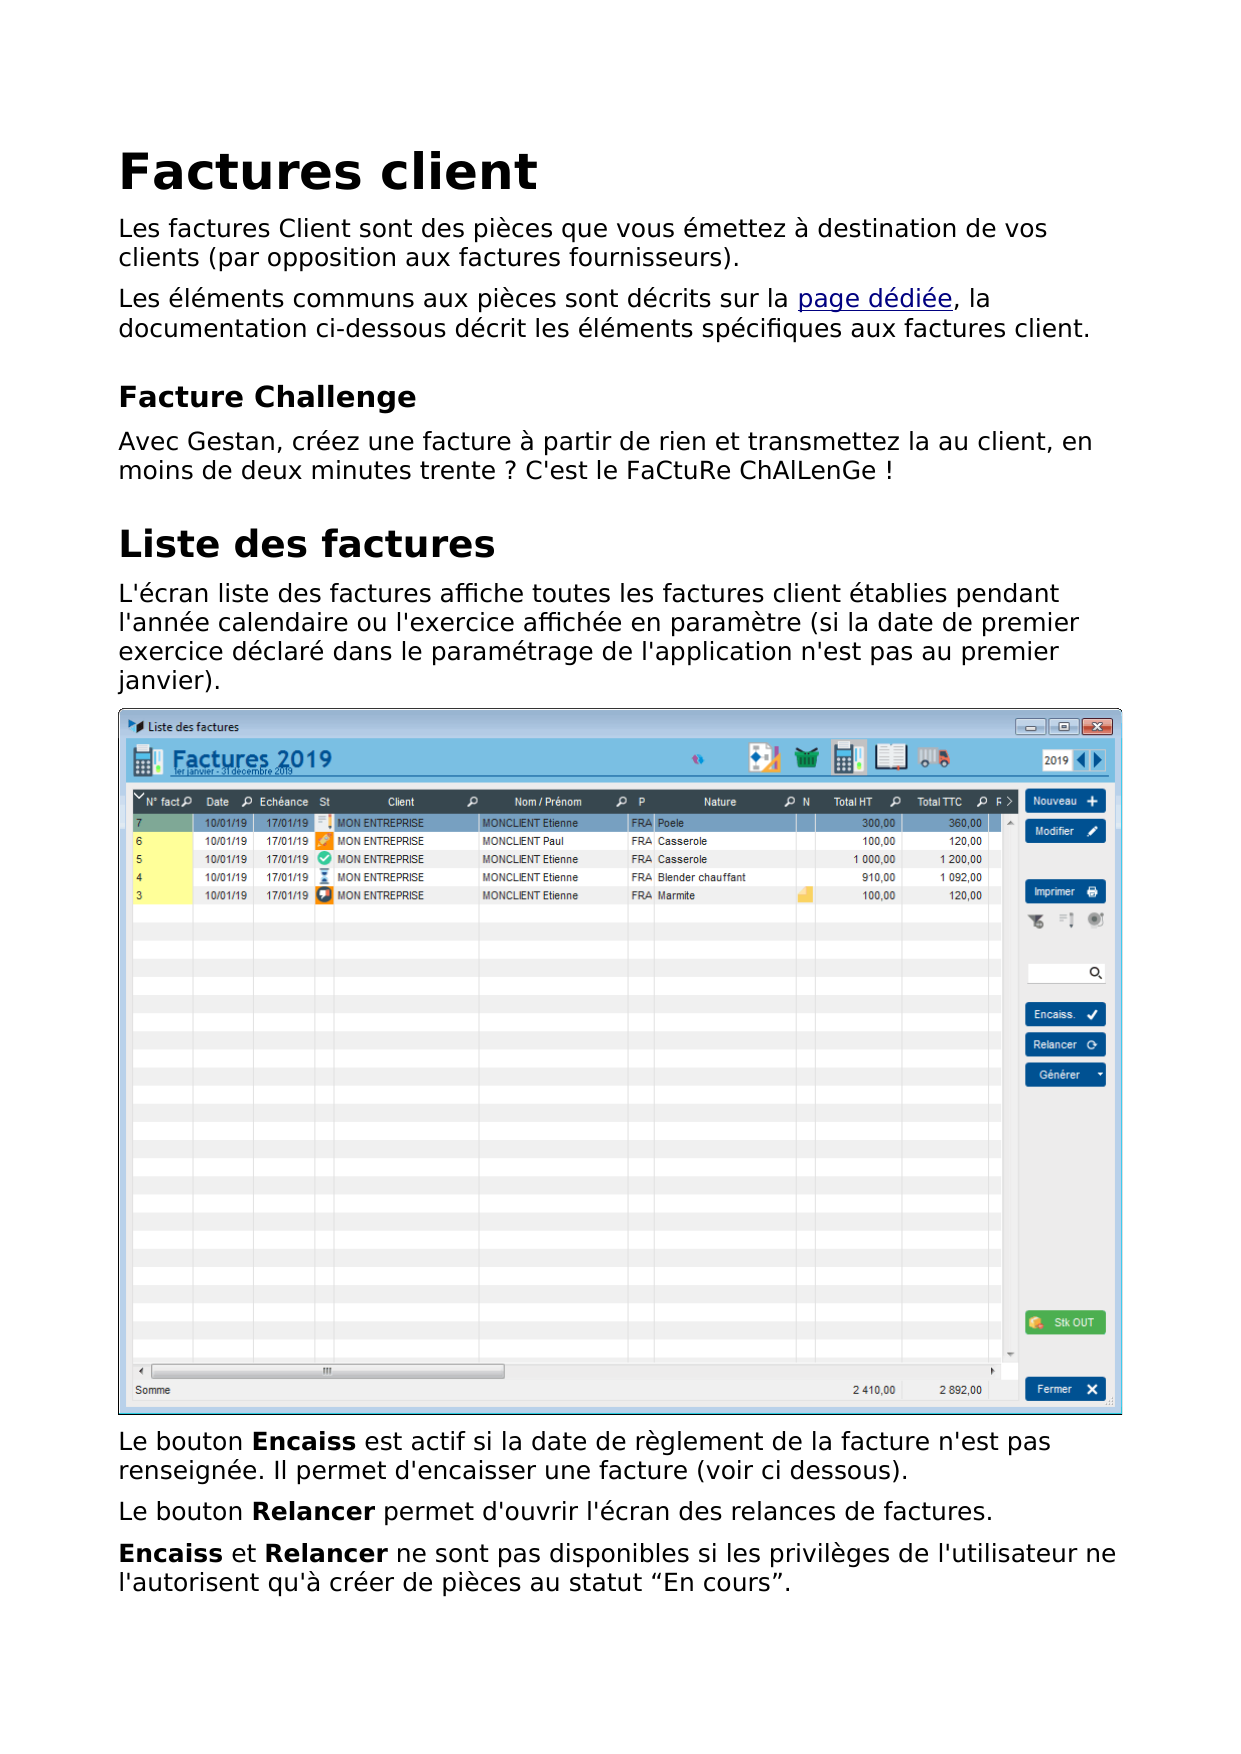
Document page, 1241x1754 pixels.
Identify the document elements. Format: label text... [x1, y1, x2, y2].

text Le bouton Relancer permet d'ouvrir l'écran des relances de factures. [118, 1498, 1122, 1527]
text L'écran liste des factures affiche toutes les factures client établies pendant l'année calendaire ou l'exercice affichée en paramètre (si la date de premier exercice déclaré dans le paramétrage de l'application n'est pas au premier janvier). [118, 579, 1122, 696]
subtitle Factures client [118, 143, 1122, 201]
subtitle Liste des factures [118, 523, 1122, 566]
text Les factures Client sont des pièces que vous émettez à destination de vos clients (par opposition aux factures fournisseurs). [118, 214, 1122, 272]
picture [118, 708, 1123, 1415]
text Avec Gestan, créez une facture à partir de rien et transmettez la au client, en moins de deux minutes trente ? C'est le FaCtuRe ChAlLenGe ! [118, 427, 1122, 485]
text Les éléments communs aux pièces sont décrits sur la page dédiée, la documentation ci-dessous décrit les éléments spécifiques aux factures client. [118, 285, 1122, 343]
text Encaiss et Relancer ne sont pas disponibles si les privilèges de l'utilisateur ne l'autorisent qu'à créer de pièces au statut “En cours”. [118, 1539, 1122, 1598]
subtitle Facture Challenge [118, 381, 1122, 414]
text Le bouton Encaiss est actif si la date de règlement de la facture n'est pas renseignée. Il permet d'encaisser une facture (voir ci dessous). [118, 1427, 1122, 1485]
